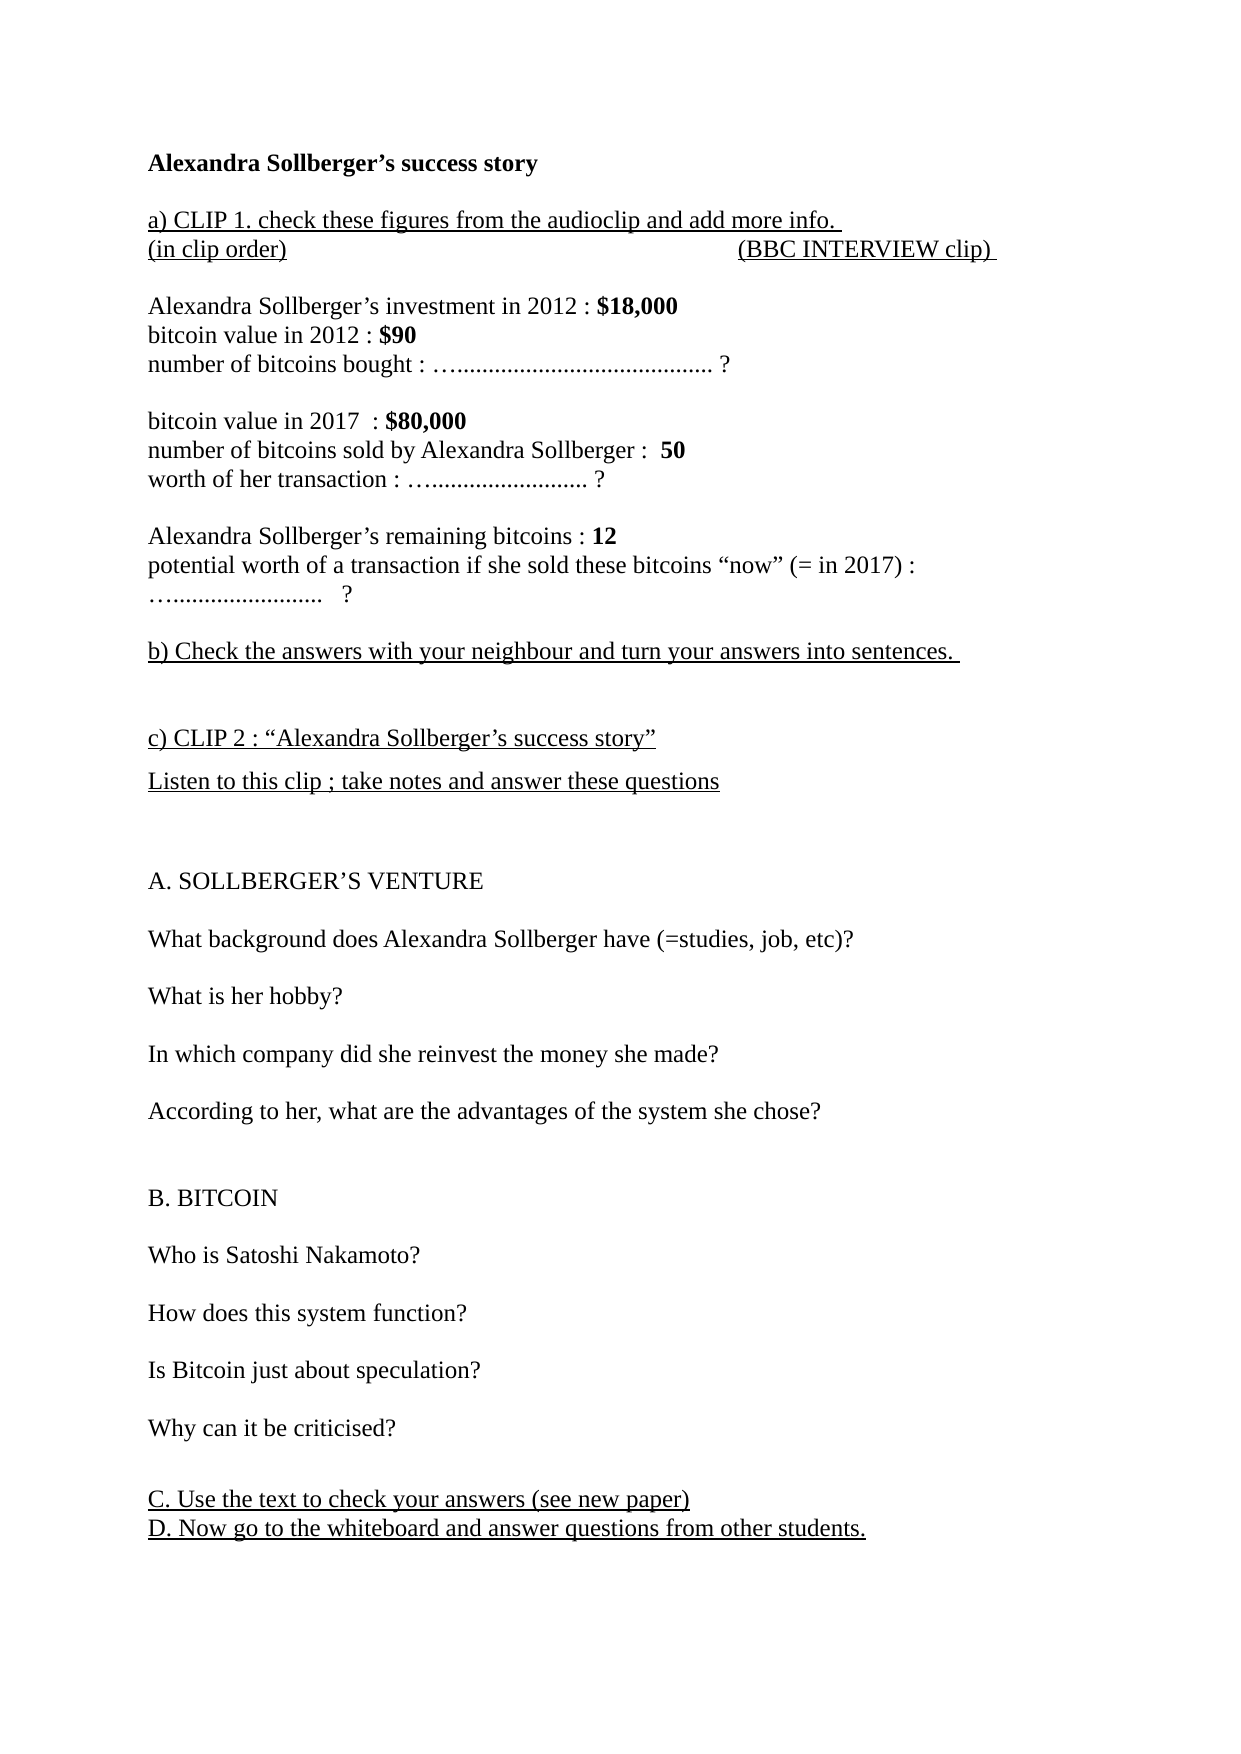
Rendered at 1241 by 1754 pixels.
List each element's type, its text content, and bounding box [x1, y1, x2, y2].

text b) Check the answers with your neighbour and turn your answers into sentences. [148, 636, 1093, 665]
text Listen to this clip ; take notes and answer these questions [148, 766, 1093, 794]
text How does this system function? [148, 1298, 1093, 1326]
text Alexandra Sollberger’s remaining bitcoins : 12 [148, 521, 1093, 550]
text bitcoin value in 2017 : $80,000 [148, 406, 1093, 435]
text a) CLIP 1. check these figures from the audioclip and add more info. [148, 205, 1093, 234]
text number of bitcoins sold by Alexandra Sollberger : 50 [148, 435, 1093, 464]
text B. BITCOIN [148, 1183, 1093, 1211]
text Alexandra Sollberger’s success story [148, 148, 1093, 176]
text What is her hobby? [148, 981, 1093, 1010]
text worth of her transaction : …......................... ? [148, 464, 1093, 493]
text potential worth of a transaction if she sold these bitcoins “now” (= in 2017) : …........................ ? [148, 550, 1093, 608]
text D. Now go to the whiteboard and answer questions from other students. [148, 1513, 1093, 1542]
text (in clip order) (BBC INTERVIEW clip) [148, 234, 1093, 263]
text number of bitcoins bought : …......................................... ? [148, 349, 1093, 378]
text Alexandra Sollberger’s investment in 2012 : $18,000 [148, 291, 1093, 320]
text A. SOLLBERGER’S VENTURE [148, 866, 1093, 895]
text In which company did she reinvest the money she made? [148, 1039, 1093, 1068]
text What background does Alexandra Sollberger have (=studies, job, etc)? [148, 924, 1093, 953]
text According to her, what are the advantages of the system she chose? [148, 1096, 1093, 1125]
text Is Bitcoin just about speculation? [148, 1355, 1093, 1384]
text Why can it be criticised? [148, 1413, 1093, 1441]
text C. Use the text to check your answers (see new paper) [148, 1484, 1093, 1513]
text c) CLIP 2 : “Alexandra Sollberger’s success story” [148, 723, 1093, 751]
text bitcoin value in 2012 : $90 [148, 320, 1093, 349]
text Who is Satoshi Nakamoto? [148, 1240, 1093, 1269]
